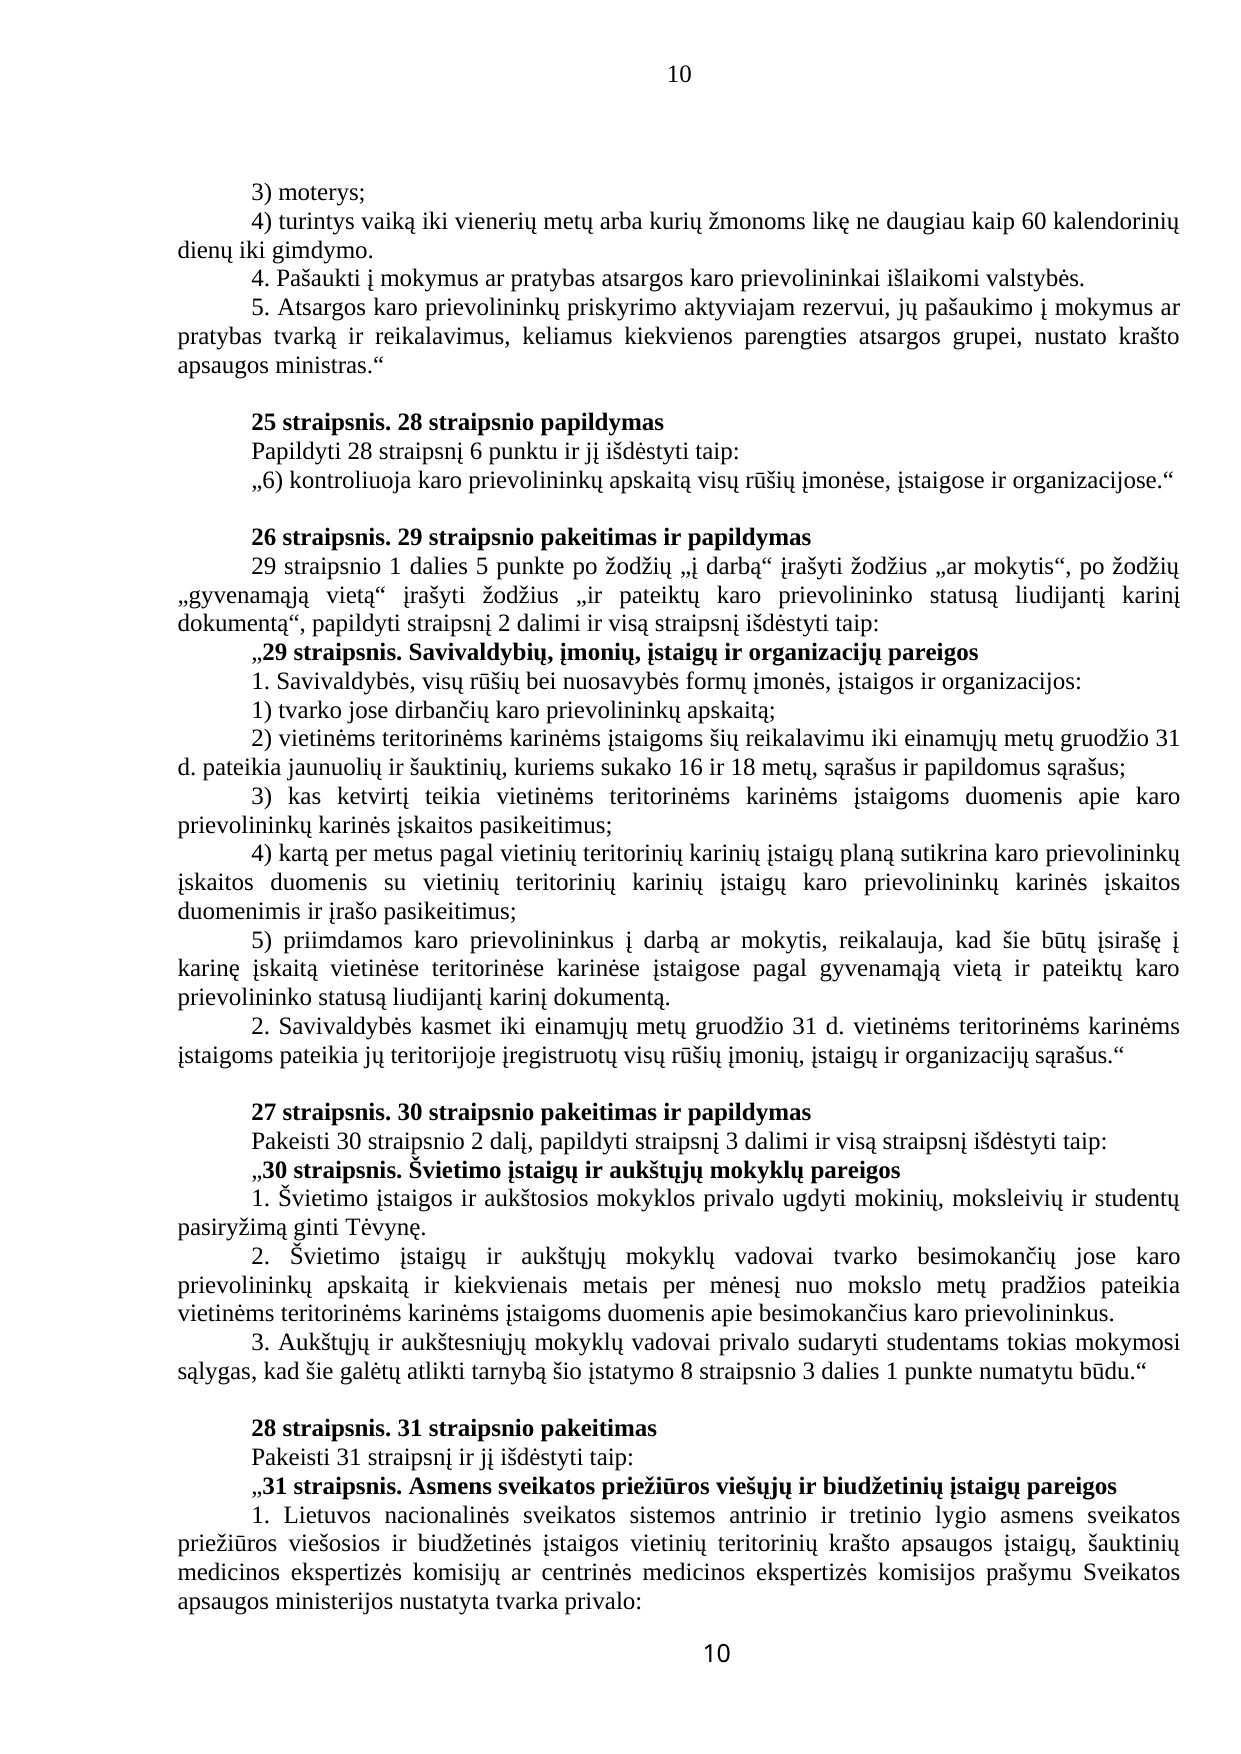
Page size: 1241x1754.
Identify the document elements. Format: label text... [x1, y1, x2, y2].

text 29 straipsnio 1 dalies 5 punkte po žodžių „į darbą“ įrašyti žodžius „ar mokytis“, po žodžių „gyvenamąją vietą“ įrašyti žodžius „ir pateiktų karo prievolininko statusą liudijantį karinį dokumentą“, papildyti straipsnį 2 dalimi ir visą straipsnį išdėstyti taip: [177, 551, 1181, 637]
text 25 straipsnis. 28 straipsnio papildymas [177, 407, 1181, 436]
text 3) kas ketvirtį teikia vietinėms teritorinėms karinėms įstaigoms duomenis apie karo prievolininkų karinės įskaitos pasikeitimus; [177, 781, 1181, 838]
text Pakeisti 31 straipsnį ir jį išdėstyti taip: [177, 1442, 1181, 1471]
text 5) priimdamos karo prievolininkus į darbą ar mokytis, reikalauja, kad šie būtų įsirašę į karinę įskaitą vietinėse teritorinėse karinėse įstaigose pagal gyvenamąją vietą ir pateiktų karo prievolininko statusą liudijantį karinį dokumentą. [177, 925, 1181, 1011]
text 28 straipsnis. 31 straipsnio pakeitimas [177, 1413, 1181, 1442]
text 1. Lietuvos nacionalinės sveikatos sistemos antrinio ir tretinio lygio asmens sveikatos priežiūros viešosios ir biudžetinės įstaigos vietinių teritorinių krašto apsaugos įstaigų, šauktinių medicinos ekspertizės komisijų ar centrinės medicinos ekspertizės komisijos prašymu Sveikatos apsaugos ministerijos nustatyta tvarka privalo: [177, 1500, 1181, 1615]
text 5. Atsargos karo prievolininkų priskyrimo aktyviajam rezervui, jų pašaukimo į mokymus ar pratybas tvarką ir reikalavimus, keliamus kiekvienos parengties atsargos grupei, nustato krašto apsaugos ministras.“ [177, 292, 1181, 378]
text 1. Švietimo įstaigos ir aukštosios mokyklos privalo ugdyti mokinių, moksleivių ir studentų pasiryžimą ginti Tėvynę. [177, 1183, 1181, 1241]
text Papildyti 28 straipsnį 6 punktu ir jį išdėstyti taip: [177, 436, 1181, 465]
text 4) kartą per metus pagal vietinių teritorinių karinių įstaigų planą sutikrina karo prievolininkų įskaitos duomenis su vietinių teritorinių karinių įstaigų karo prievolininkų karinės įskaitos duomenimis ir įrašo pasikeitimus; [177, 838, 1181, 925]
text „6) kontroliuoja karo prievolininkų apskaitą visų rūšių įmonėse, įstaigose ir organizacijose.“ [177, 465, 1181, 493]
text 1) tvarko jose dirbančių karo prievolininkų apskaitą; [177, 695, 1181, 723]
text „30 straipsnis. Švietimo įstaigų ir aukštųjų mokyklų pareigos [177, 1155, 1181, 1183]
text „31 straipsnis. Asmens sveikatos priežiūros viešųjų ir biudžetinių įstaigų pareigos [177, 1471, 1181, 1500]
text 2) vietinėms teritorinėms karinėms įstaigoms šių reikalavimu iki einamųjų metų gruodžio 31 d. pateikia jaunuolių ir šauktinių, kuriems sukako 16 ir 18 metų, sąrašus ir papildomus sąrašus; [177, 723, 1181, 781]
text „29 straipsnis. Savivaldybių, įmonių, įstaigų ir organizacijų pareigos [177, 637, 1181, 666]
text 4) turintys vaiką iki vienerių metų arba kurių žmonoms likę ne daugiau kaip 60 kalendorinių dienų iki gimdymo. [177, 206, 1181, 263]
text 26 straipsnis. 29 straipsnio pakeitimas ir papildymas [177, 522, 1181, 551]
text 3. Aukštųjų ir aukštesniųjų mokyklų vadovai privalo sudaryti studentams tokias mokymosi sąlygas, kad šie galėtų atlikti tarnybą šio įstatymo 8 straipsnio 3 dalies 1 punkte numatytu būdu.“ [177, 1327, 1181, 1385]
text 3) moterys; [177, 177, 1181, 206]
text 27 straipsnis. 30 straipsnio pakeitimas ir papildymas [177, 1097, 1181, 1126]
text Pakeisti 30 straipsnio 2 dalį, papildyti straipsnį 3 dalimi ir visą straipsnį išdėstyti taip: [177, 1126, 1181, 1155]
text 4. Pašaukti į mokymus ar pratybas atsargos karo prievolininkai išlaikomi valstybės. [177, 263, 1181, 292]
text 2. Savivaldybės kasmet iki einamųjų metų gruodžio 31 d. vietinėms teritorinėms karinėms įstaigoms pateikia jų teritorijoje įregistruotų visų rūšių įmonių, įstaigų ir organizacijų sąrašus.“ [177, 1011, 1181, 1068]
text 1. Savivaldybės, visų rūšių bei nuosavybės formų įmonės, įstaigos ir organizacijos: [177, 666, 1181, 695]
text 2. Švietimo įstaigų ir aukštųjų mokyklų vadovai tvarko besimokančių jose karo prievolininkų apskaitą ir kiekvienais metais per mėnesį nuo mokslo metų pradžios pateikia vietinėms teritorinėms karinėms įstaigoms duomenis apie besimokančius karo prievolininkus. [177, 1241, 1181, 1327]
